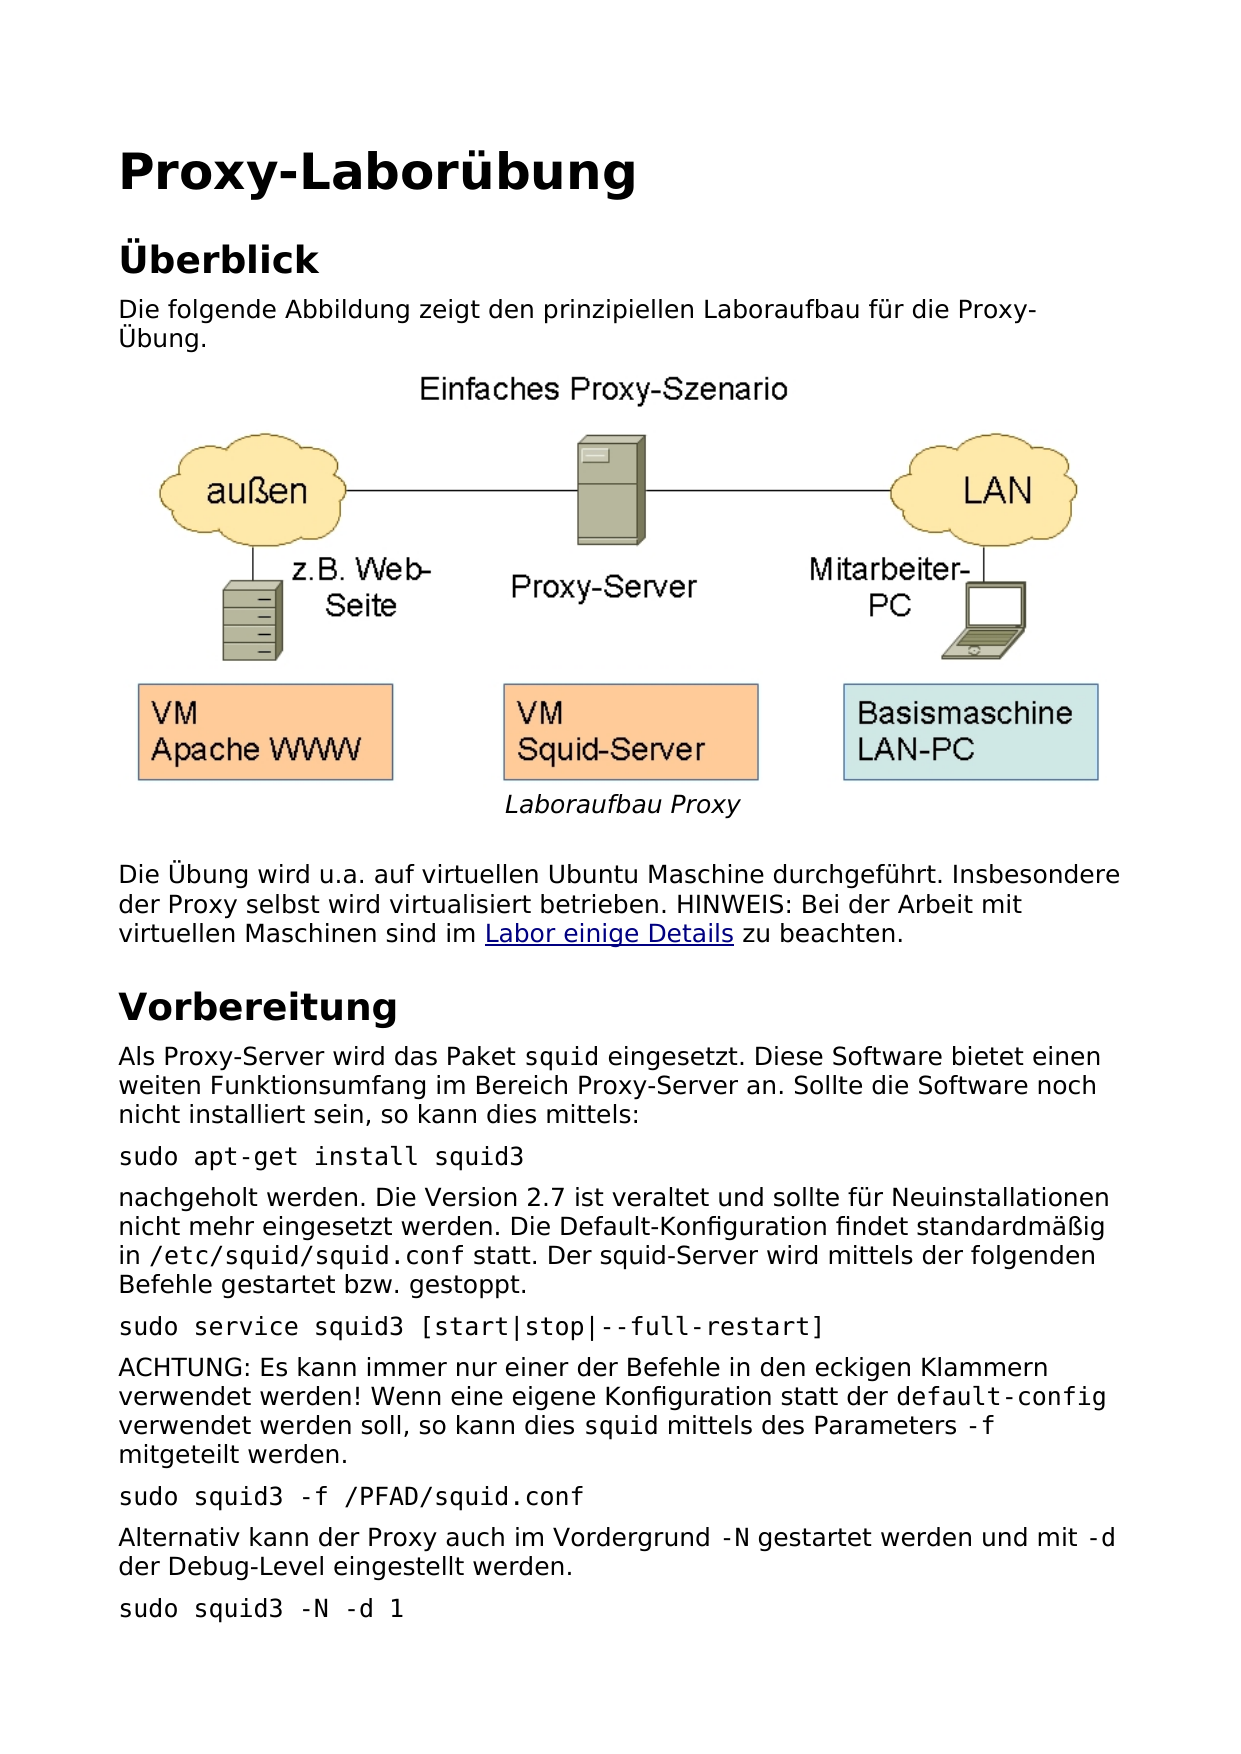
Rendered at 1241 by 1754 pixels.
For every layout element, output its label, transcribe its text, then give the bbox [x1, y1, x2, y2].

text Alternativ kann der Proxy auch im Vordergrund -N gestartet werden und mit -d der Debug-Level eingestellt werden. [118, 1523, 1122, 1581]
subtitle Überblick [118, 239, 1122, 282]
text ACHTUNG: Es kann immer nur einer der Befehle in den eckigen Klammern verwendet werden! Wenn eine eigene Konfiguration statt der default-config verwendet werden soll, so kann dies squid mittels des Parameters -f mitgeteilt werden. [118, 1353, 1122, 1469]
picture [118, 365, 1123, 790]
subtitle Vorbereitung [118, 986, 1122, 1029]
text Die Übung wird u.a. auf virtuellen Ubuntu Maschine durchgeführt. Insbesondere der Proxy selbst wird virtualisiert betrieben. HINWEIS: Bei der Arbeit mit virtuellen Maschinen sind im Labor einige Details zu beachten. [118, 861, 1122, 948]
text sudo squid3 -N -d 1 [118, 1594, 1122, 1623]
text sudo service squid3 [start|stop|--full-restart] [118, 1312, 1122, 1341]
text sudo apt-get install squid3 [118, 1142, 1122, 1171]
text nachgeholt werden. Die Version 2.7 ist veraltet und sollte für Neuinstallationen nicht mehr eingesetzt werden. Die Default-Konfiguration findet standardmäßig in /etc/squid/squid.conf statt. Der squid-Server wird mittels der folgenden Befehle gestartet bzw. gestoppt. [118, 1183, 1122, 1299]
subtitle Proxy-Laborübung [118, 143, 1122, 201]
text Als Proxy-Server wird das Paket squid eingesetzt. Diese Software bietet einen weiten Funktionsumfang im Bereich Proxy-Server an. Sollte die Software noch nicht installiert sein, so kann dies mittels: [118, 1042, 1122, 1129]
text Die folgende Abbildung zeigt den prinzipiellen Laboraufbau für die Proxy-Übung. [118, 295, 1122, 353]
text Laboraufbau Proxy [118, 790, 1122, 819]
text sudo squid3 -f /PFAD/squid.conf [118, 1482, 1122, 1511]
